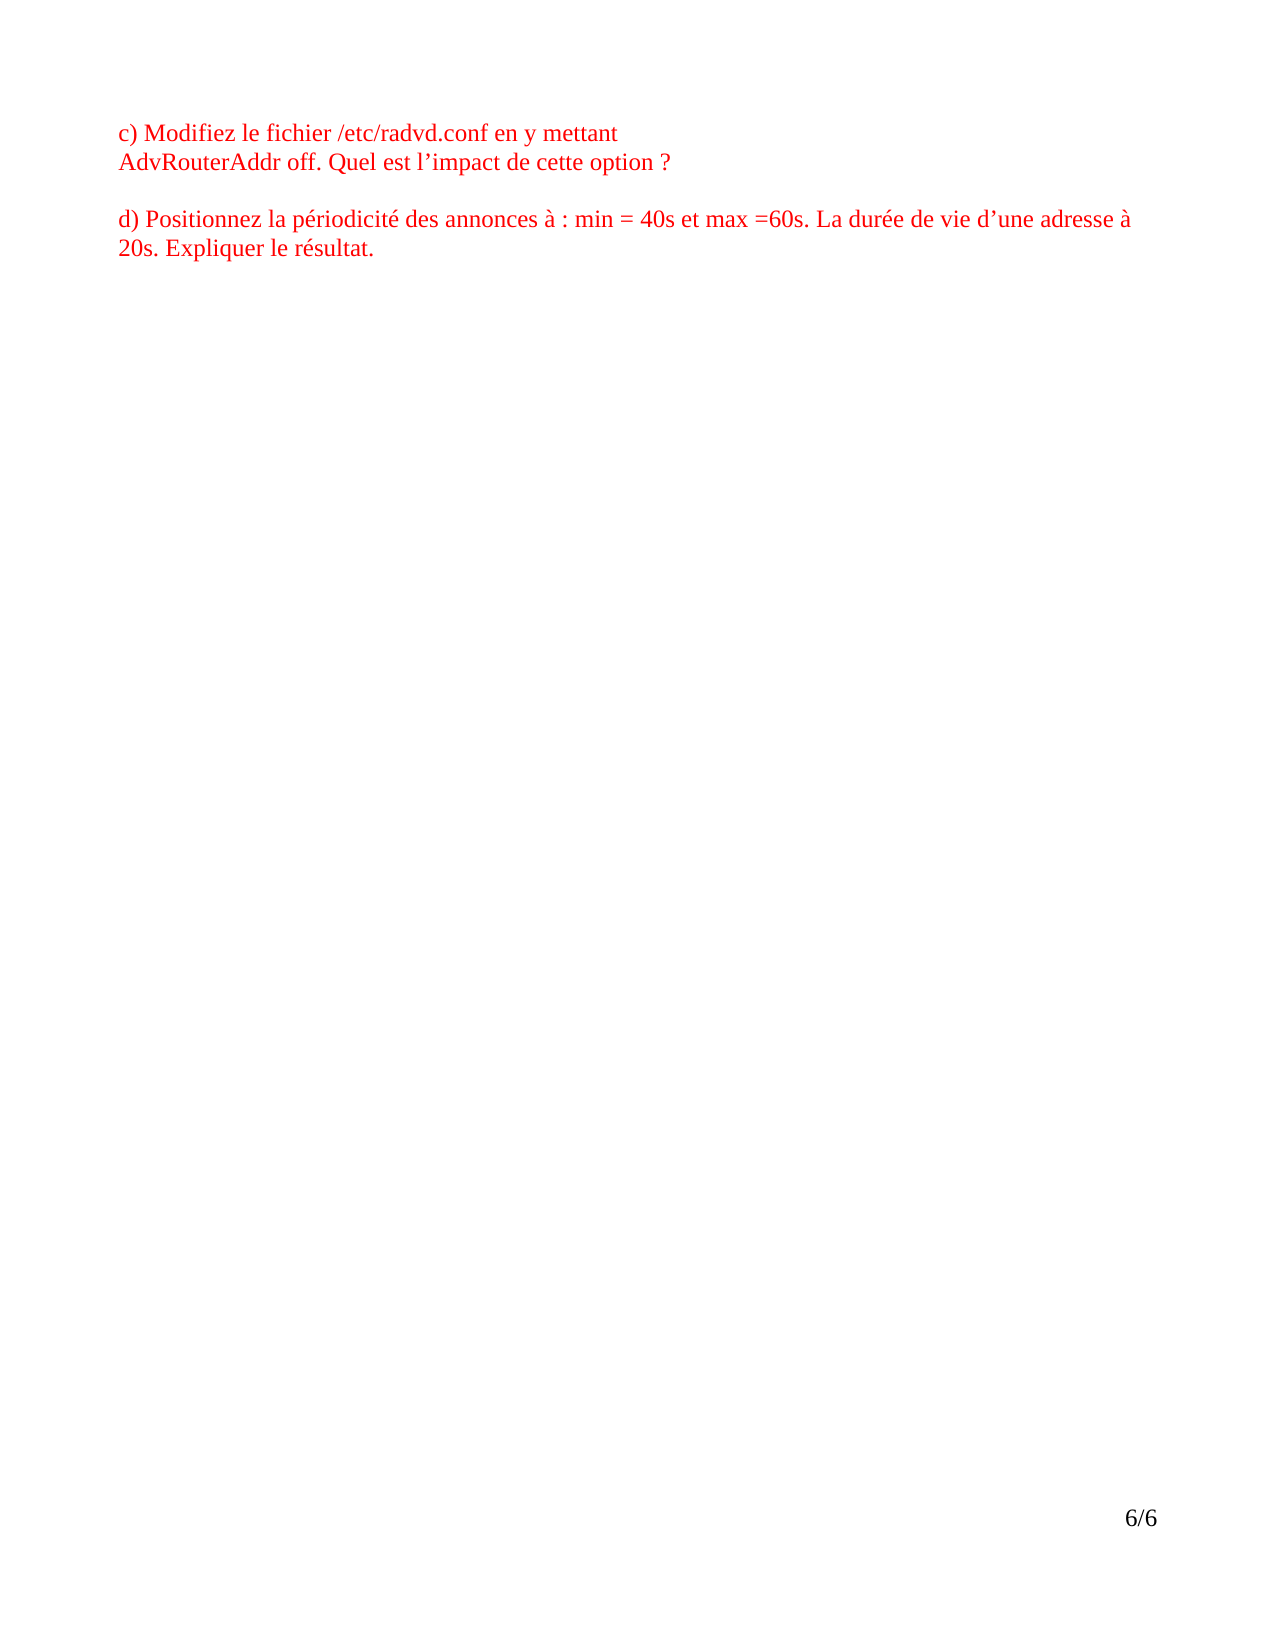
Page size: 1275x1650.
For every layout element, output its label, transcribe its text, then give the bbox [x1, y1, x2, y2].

text d) Positionnez la périodicité des annonces à : min = 40s et max =60s. La durée de vie d’une adresse à 20s. Expliquer le résultat. [118, 204, 1157, 262]
text AdvRouterAddr off. Quel est l’impact de cette option ? [118, 147, 1157, 176]
text c) Modifiez le fichier /etc/radvd.conf en y mettant [118, 118, 1157, 147]
